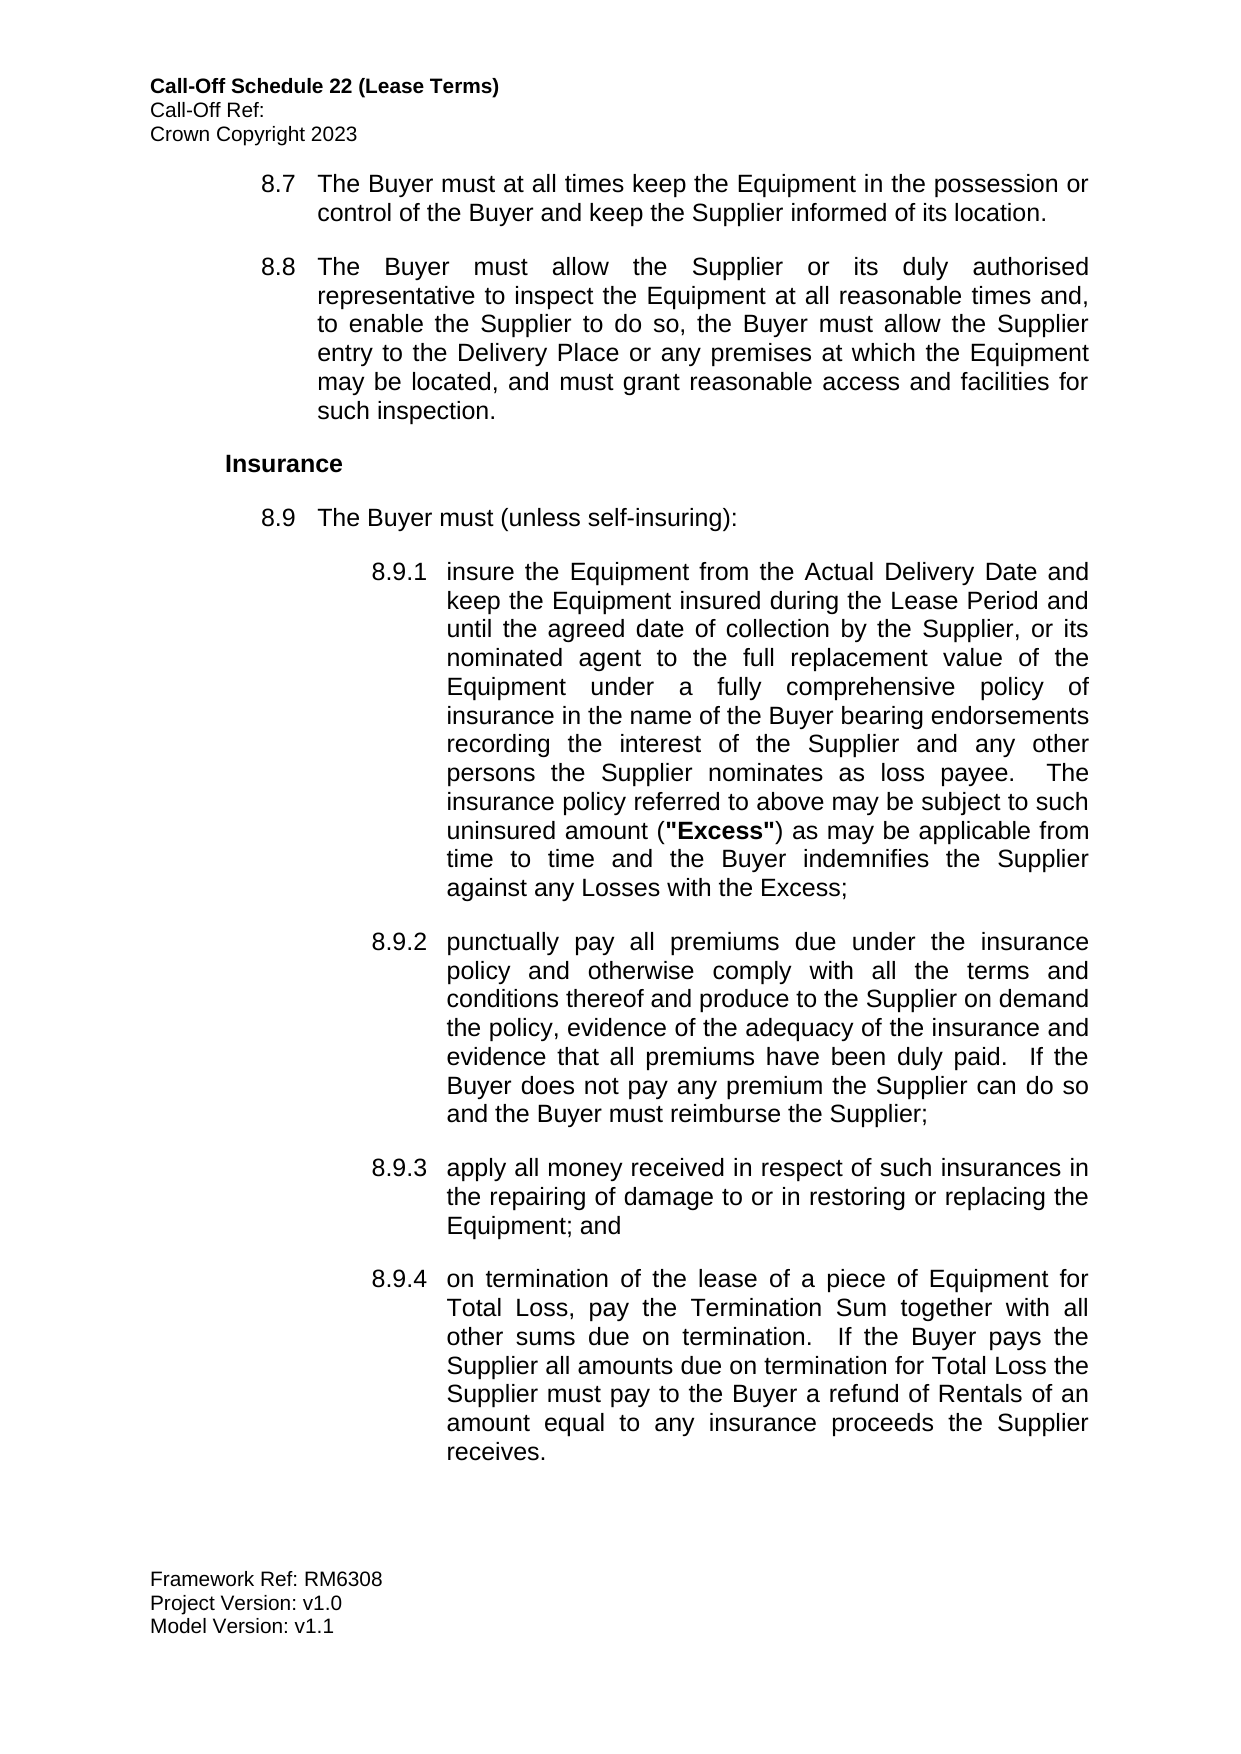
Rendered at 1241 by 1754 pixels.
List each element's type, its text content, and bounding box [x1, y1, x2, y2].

subtitle The Buyer must (unless self-insuring): [261, 503, 1090, 532]
subtitle insure the Equipment from the Actual Delivery Date and keep the Equipment insured during the Lease Period and until the agreed date of collection by the Supplier, or its nominated agent to the full replacement value of the Equipment under a fully comprehensive policy of insurance in the name of the Buyer bearing endorsements recording the interest of the Supplier and any other persons the Supplier nominates as loss payee. The insurance policy referred to above may be subject to such uninsured amount ("Excess") as may be applicable from time to time and the Buyer indemnifies the Supplier against any Losses with the Excess; [371, 557, 1090, 902]
subtitle apply all money received in respect of such insurances in the repairing of damage to or in restoring or replacing the Equipment; and [371, 1153, 1090, 1239]
subtitle punctually pay all premiums due under the insurance policy and otherwise comply with all the terms and conditions thereof and produce to the Supplier on demand the policy, evidence of the adequacy of the insurance and evidence that all premiums have been duly paid. If the Buyer does not pay any premium the Supplier can do so and the Buyer must reimburse the Supplier; [371, 927, 1090, 1128]
subtitle on termination of the lease of a piece of Equipment for Total Loss, pay the Termination Sum together with all other sums due on termination. If the Buyer pays the Supplier all amounts due on termination for Total Loss the Supplier must pay to the Buyer a refund of Rentals of an amount equal to any insurance proceeds the Supplier receives. [371, 1264, 1090, 1466]
subtitle Insurance [150, 449, 1090, 478]
subtitle The Buyer must allow the Supplier or its duly authorised representative to inspect the Equipment at all reasonable times and, to enable the Supplier to do so, the Buyer must allow the Supplier entry to the Delivery Place or any premises at which the Equipment may be located, and must grant reasonable access and facilities for such inspection. [261, 252, 1090, 424]
subtitle The Buyer must at all times keep the Equipment in the possession or control of the Buyer and keep the Supplier informed of its location. [261, 169, 1090, 227]
